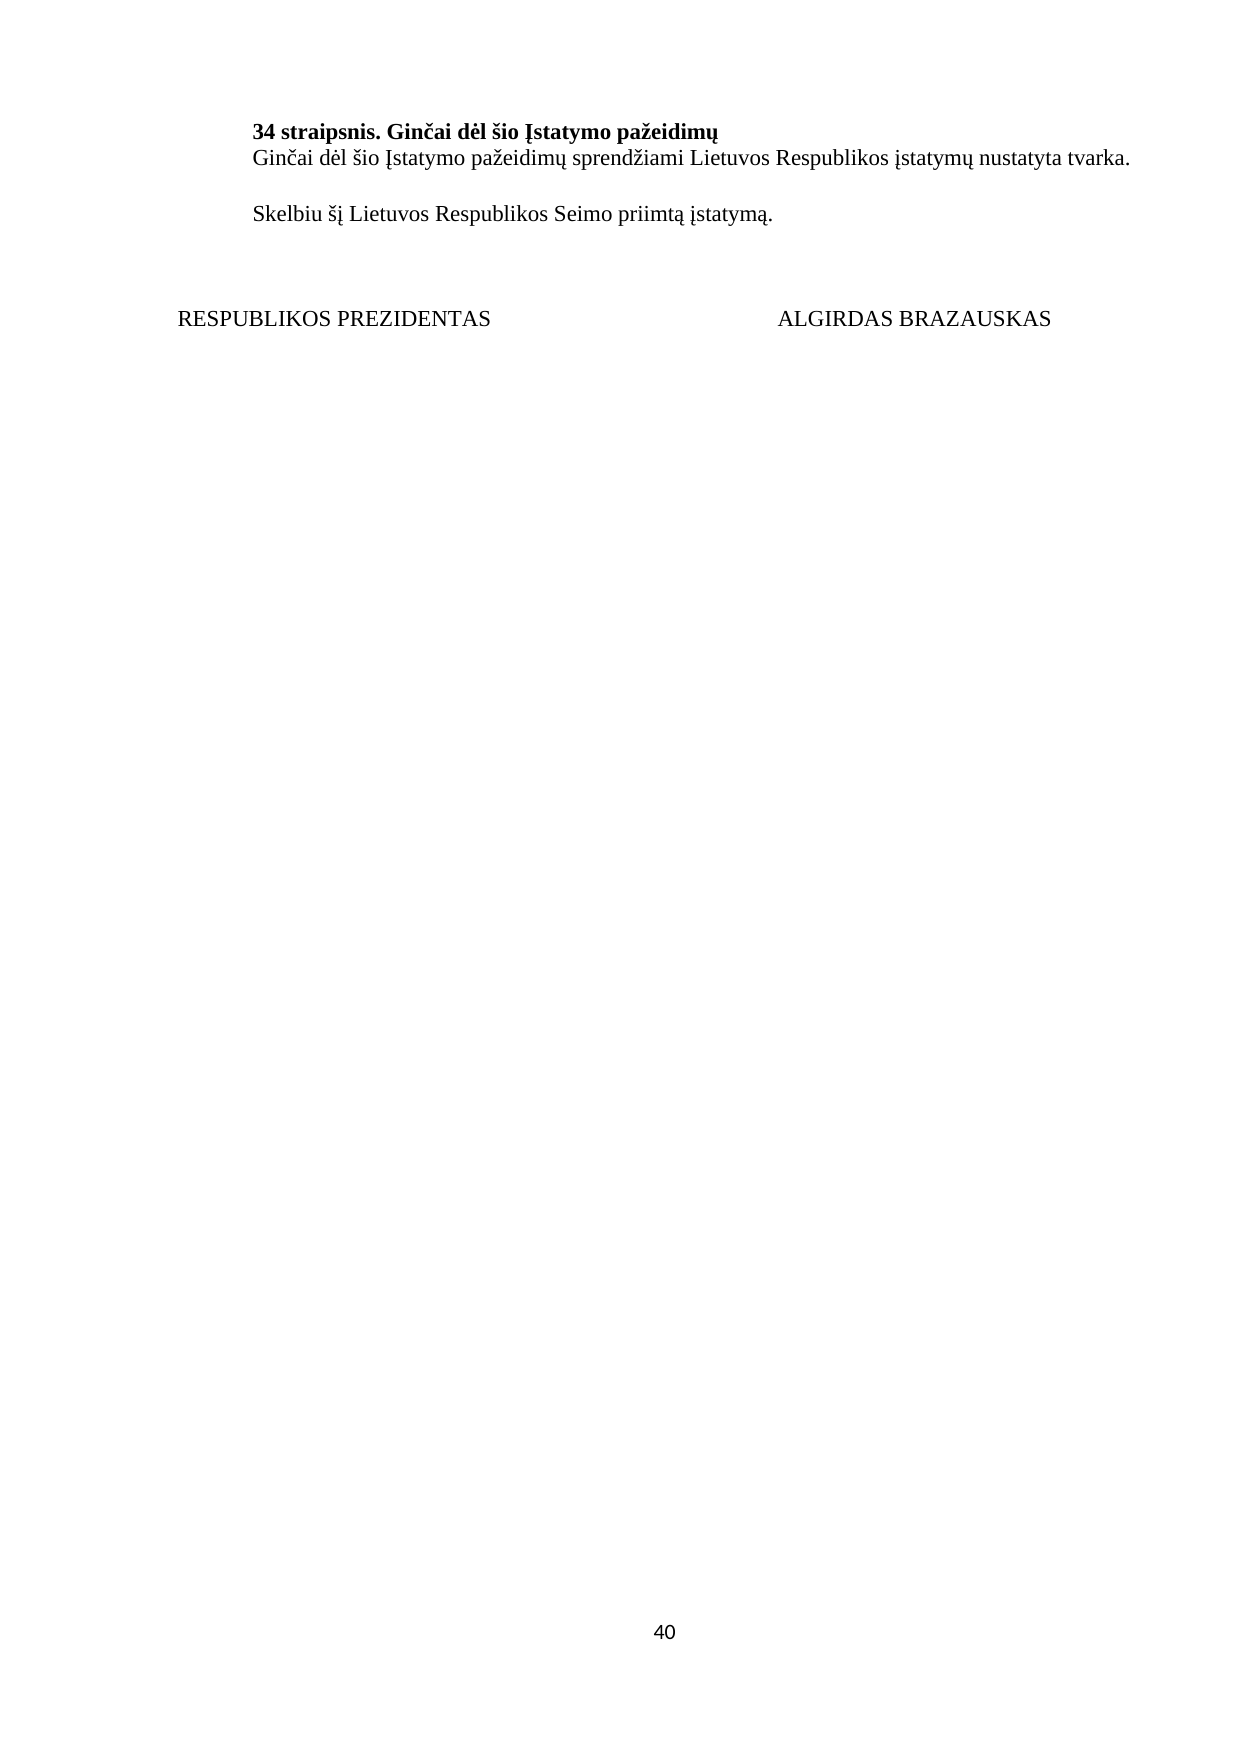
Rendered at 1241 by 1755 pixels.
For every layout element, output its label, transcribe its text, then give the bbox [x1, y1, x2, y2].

text Ginčai dėl šio Įstatymo pažeidimų sprendžiami Lietuvos Respublikos įstatymų nustatyta tvarka. [177, 144, 1152, 171]
text Skelbiu šį Lietuvos Respublikos Seimo priimtą įstatymą. [177, 199, 1152, 226]
text RESPUBLIKOS PREZIDENTAS ALGIRDAS BRAZAUSKAS [177, 305, 1152, 331]
text 34 straipsnis. Ginčai dėl šio Įstatymo pažeidimų [177, 118, 1152, 144]
